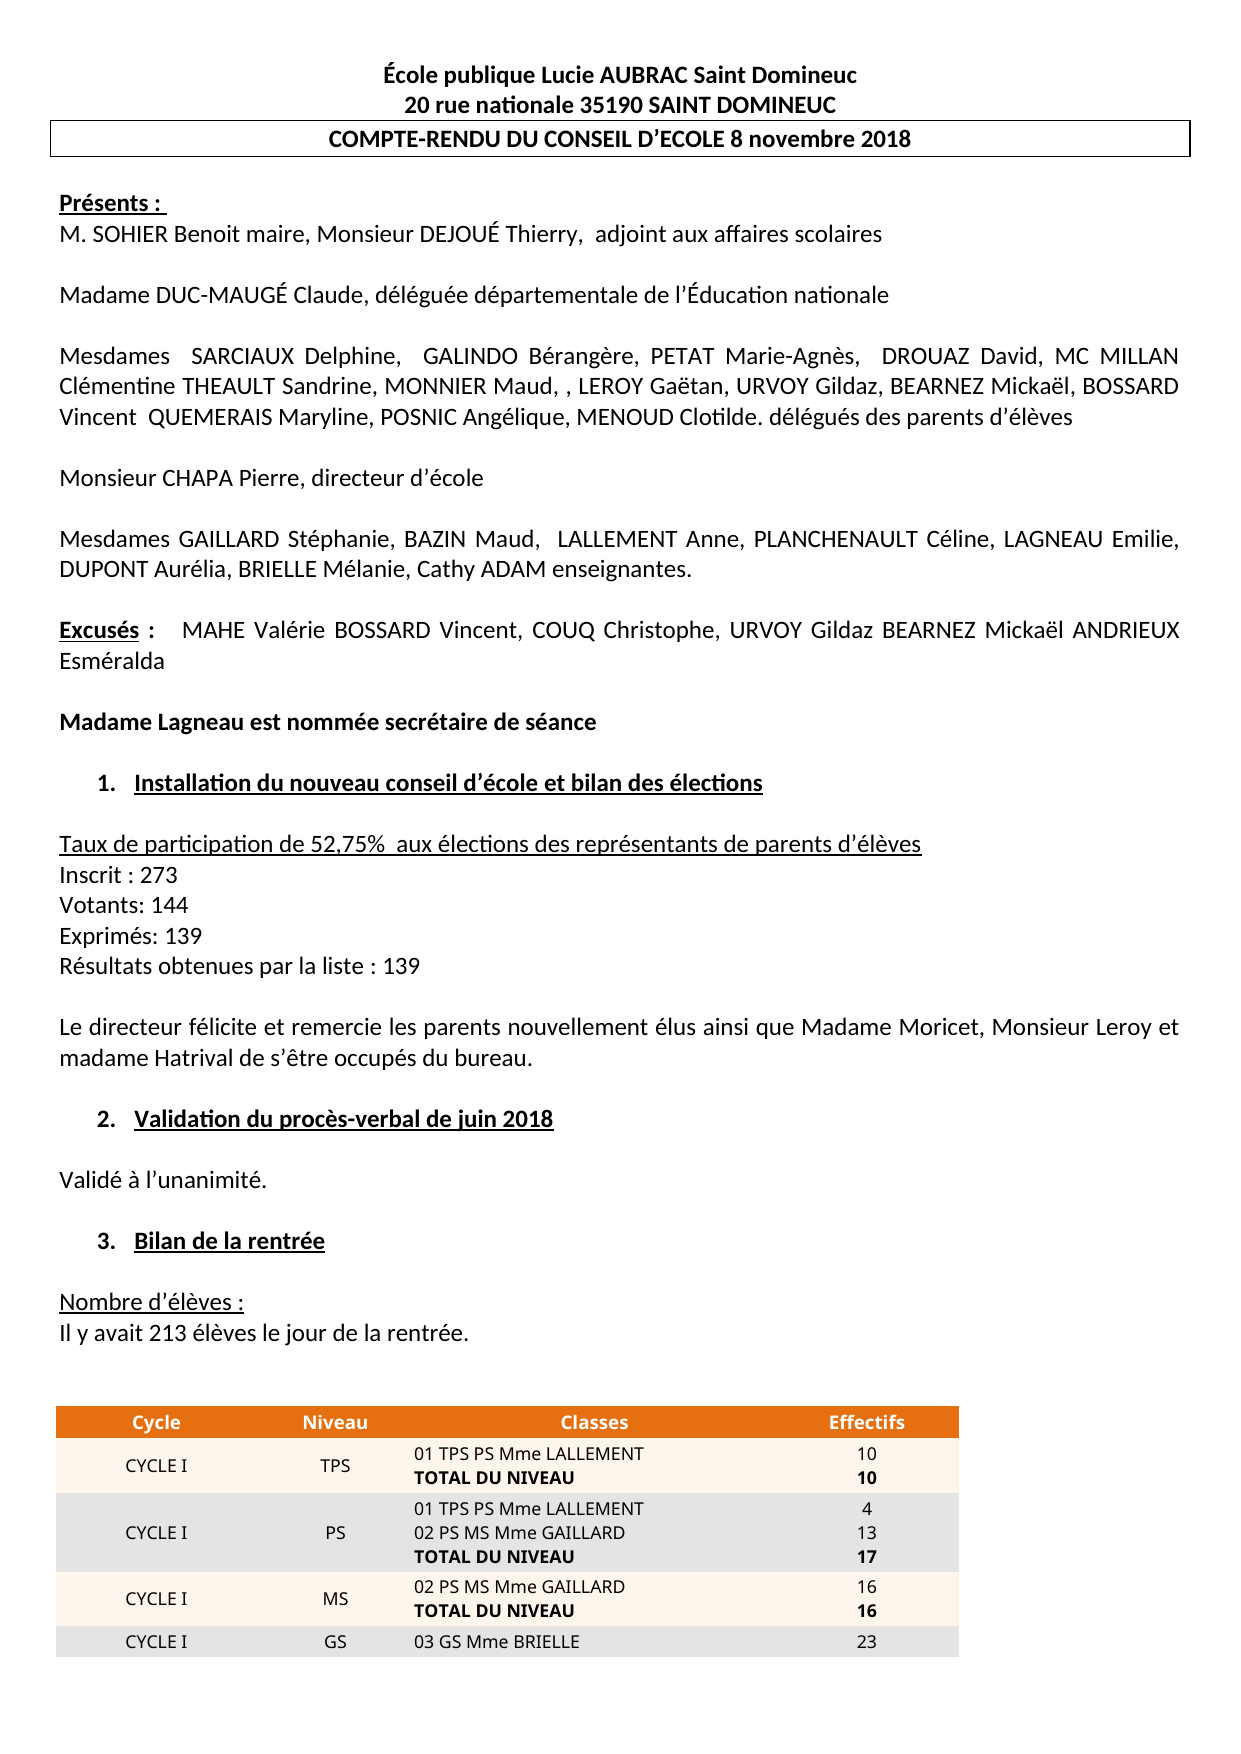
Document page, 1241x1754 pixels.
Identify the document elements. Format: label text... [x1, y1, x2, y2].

text Exprimés: 139 [59, 920, 1181, 950]
text 20 rue nationale 35190 SAINT DOMINEUC [59, 89, 1181, 120]
text Résultats obtenues par la liste : 139 [59, 950, 1181, 981]
text Nombre d’élèves : [59, 1286, 1181, 1317]
table_cell MS [257, 1572, 414, 1626]
table_cell 03 GS Mme BRIELLE [414, 1626, 775, 1657]
table_header Classes [414, 1406, 775, 1438]
text COMPTE-RENDU DU CONSEIL D’ECOLE 8 novembre 2018 [51, 121, 1189, 156]
table_cell 02 PS MS Mme GAILLARD TOTAL DU NIVEAU [414, 1572, 775, 1626]
table_header Effectifs [775, 1406, 959, 1438]
table_cell 01 TPS PS Mme LALLEMENT TOTAL DU NIVEAU [414, 1438, 775, 1493]
text Mesdames SARCIAUX Delphine, GALINDO Bérangère, PETAT Marie-Agnès, DROUAZ David, MC MILLAN Clémentine THEAULT Sandrine, MONNIER Maud, , LEROY Gaëtan, URVOY Gildaz, BEARNEZ Mickaël, BOSSARD Vincent QUEMERAIS Maryline, POSNIC Angélique, MENOUD Clotilde. délégués des parents d’élèves [59, 340, 1181, 432]
text Inscrit : 273 [59, 859, 1181, 889]
table_header Cycle [56, 1406, 257, 1438]
list Validation du procès-verbal de juin 2018 [97, 1103, 1181, 1133]
table_header Niveau [257, 1406, 414, 1438]
table_cell 16 16 [775, 1572, 959, 1626]
text Madame Lagneau est nommée secrétaire de séance [59, 706, 1181, 737]
text Présents : [59, 187, 1181, 218]
text Mesdames GAILLARD Stéphanie, BAZIN Maud, LALLEMENT Anne, PLANCHENAULT Céline, LAGNEAU Emilie, DUPONT Aurélia, BRIELLE Mélanie, Cathy ADAM enseignantes. [59, 523, 1181, 584]
text Il y avait 213 élèves le jour de la rentrée. [59, 1317, 1181, 1347]
table_cell GS [257, 1626, 414, 1657]
table_cell 4 13 17 [775, 1493, 959, 1572]
table_cell TPS [257, 1438, 414, 1493]
table_cell CYCLE I [56, 1493, 257, 1572]
text Votants: 144 [59, 889, 1181, 920]
text M. SOHIER Benoit maire, Monsieur DEJOUÉ Thierry, adjoint aux affaires scolaires [59, 218, 1181, 248]
list Installation du nouveau conseil d’école et bilan des élections [97, 767, 1181, 798]
text Madame DUC-MAUGÉ Claude, déléguée départementale de l’Éducation nationale [59, 279, 1181, 309]
text Validé à l’unanimité. [59, 1164, 1181, 1194]
table_cell PS [257, 1493, 414, 1572]
table_cell CYCLE I [56, 1438, 257, 1493]
text Le directeur félicite et remercie les parents nouvellement élus ainsi que Madame Moricet, Monsieur Leroy et madame Hatrival de s’être occupés du bureau. [59, 1011, 1181, 1072]
text Excusés : MAHE Valérie BOSSARD Vincent, COUQ Christophe, URVOY Gildaz BEARNEZ Mickaël ANDRIEUX Esméralda [59, 615, 1181, 676]
text École publique Lucie AUBRAC Saint Domineuc [59, 59, 1181, 89]
table_cell 23 [775, 1626, 959, 1657]
table_cell CYCLE I [56, 1572, 257, 1626]
table_cell 01 TPS PS Mme LALLEMENT 02 PS MS Mme GAILLARD TOTAL DU NIVEAU [414, 1493, 775, 1572]
table_cell CYCLE I [56, 1626, 257, 1657]
list Bilan de la rentrée [97, 1225, 1181, 1256]
table_cell 10 10 [775, 1438, 959, 1493]
text Taux de participation de 52,75% aux élections des représentants de parents d’élèves [59, 828, 1181, 859]
text Monsieur CHAPA Pierre, directeur d’école [59, 462, 1181, 493]
